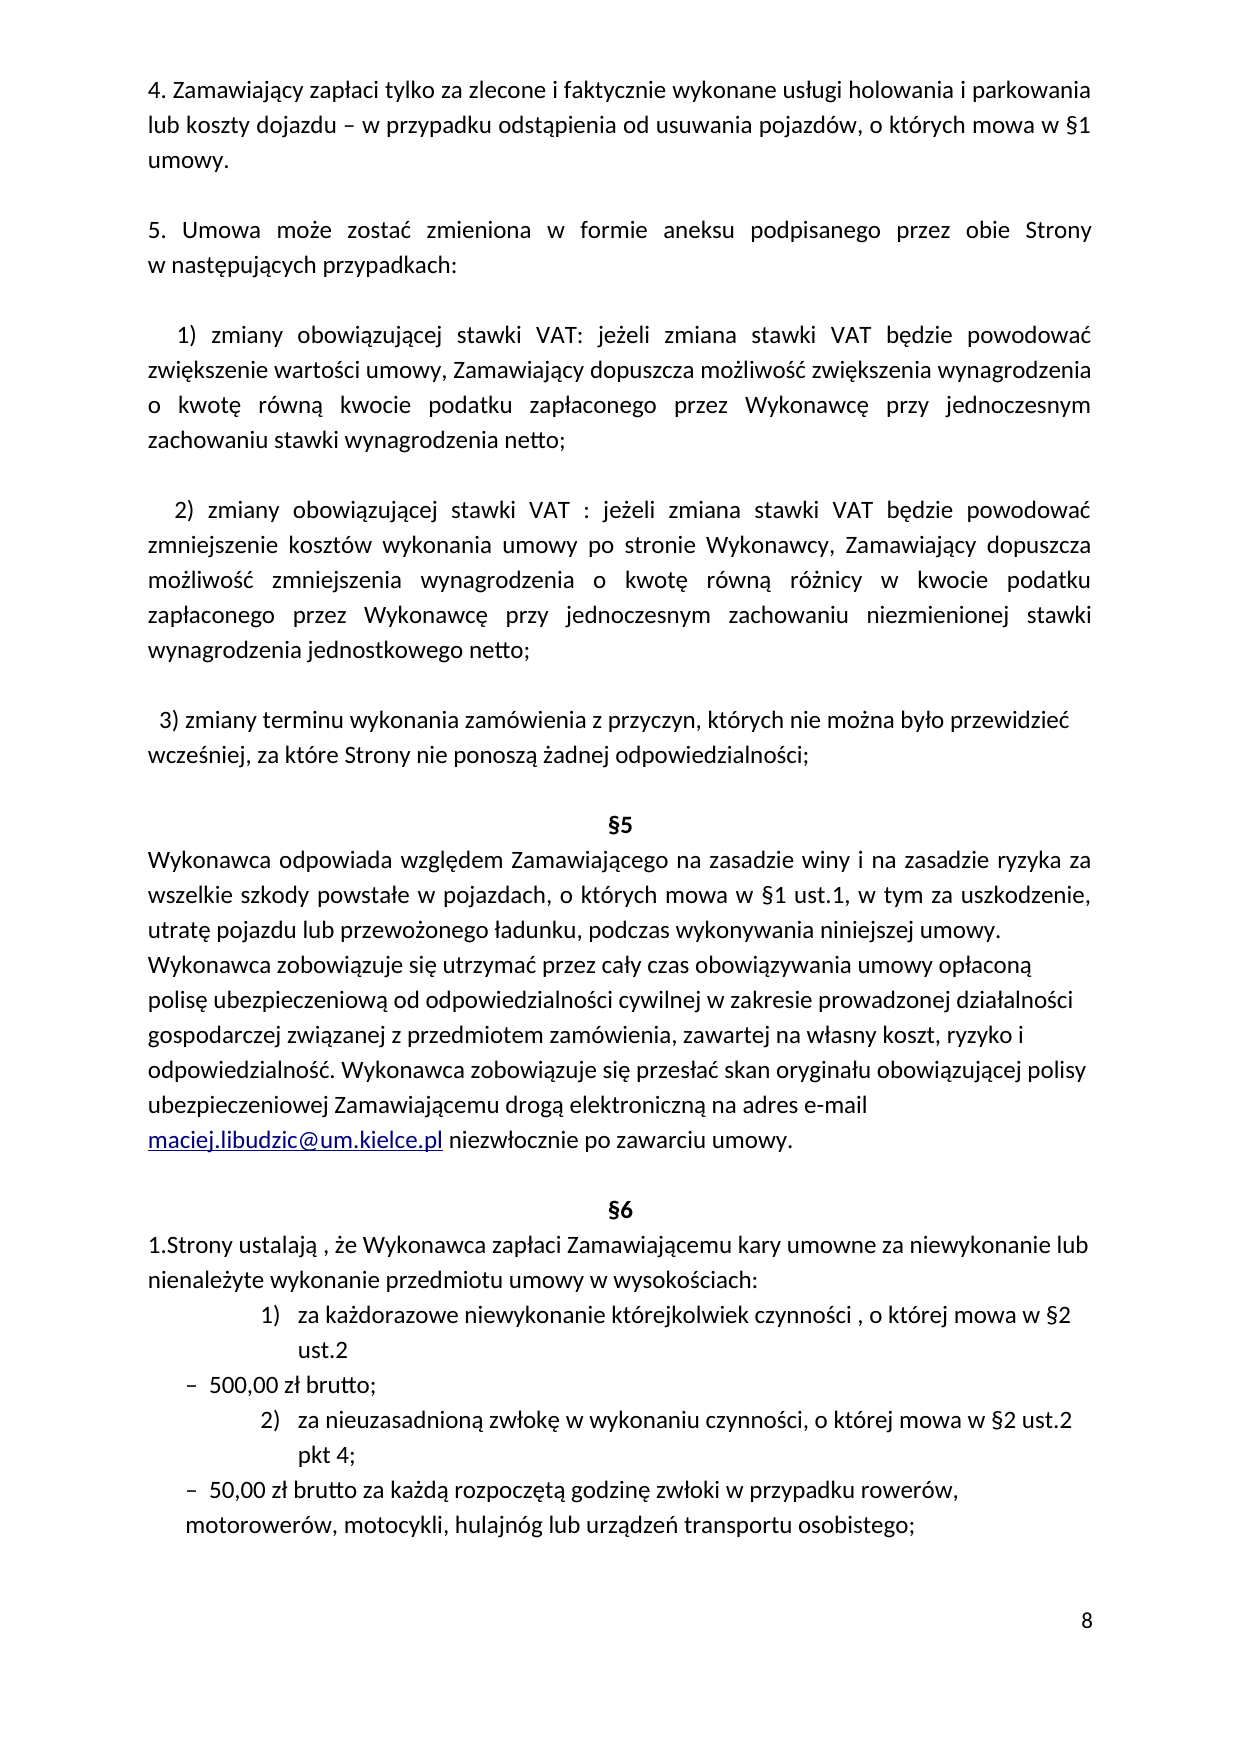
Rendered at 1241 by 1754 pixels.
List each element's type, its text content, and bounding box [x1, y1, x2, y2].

text – 50,00 zł brutto za każdą rozpoczętą godzinę zwłoki w przypadku rowerów, motorowerów, motocykli, hulajnóg lub urządzeń transportu osobistego; [185, 1474, 1093, 1539]
text Wykonawca odpowiada względem Zamawiającego na zasadzie winy i na zasadzie ryzyka za wszelkie szkody powstałe w pojazdach, o których mowa w §1 ust.1, w tym za uszkodzenie, utratę pojazdu lub przewożonego ładunku, podczas wykonywania niniejszej umowy. [148, 844, 1093, 944]
text §5 [148, 809, 1093, 839]
text – 500,00 zł brutto; [185, 1369, 1093, 1399]
text Wykonawca zobowiązuje się utrzymać przez cały czas obowiązywania umowy opłaconą polisę ubezpieczeniową od odpowiedzialności cywilnej w zakresie prowadzonej działalności gospodarczej związanej z przedmiotem zamówienia, zawartej na własny koszt, ryzyko i odpowiedzialność. Wykonawca zobowiązuje się przesłać skan oryginału obowiązującej polisy ubezpieczeniowej Zamawiającemu drogą elektroniczną na adres e-mail maciej.libudzic@um.kielce.pl niezwłocznie po zawarciu umowy. [148, 949, 1093, 1154]
text 4. Zamawiający zapłaci tylko za zlecone i faktycznie wykonane usługi holowania i parkowania lub koszty dojazdu – w przypadku odstąpienia od usuwania pojazdów, o których mowa w §1 umowy. [148, 74, 1093, 174]
list za nieuzasadnioną zwłokę w wykonaniu czynności, o której mowa w §2 ust.2 pkt 4; [260, 1404, 1093, 1469]
text 5. Umowa może zostać zmieniona w formie aneksu podpisanego przez obie Strony w następujących przypadkach: [148, 214, 1093, 279]
text 3) zmiany terminu wykonania zamówienia z przyczyn, których nie można było przewidzieć wcześniej, za które Strony nie ponoszą żadnej odpowiedzialności; [148, 704, 1093, 769]
text 1.Strony ustalają , że Wykonawca zapłaci Zamawiającemu kary umowne za niewykonanie lub nienależyte wykonanie przedmiotu umowy w wysokościach: [148, 1229, 1093, 1294]
text 2) zmiany obowiązującej stawki VAT : jeżeli zmiana stawki VAT będzie powodować zmniejszenie kosztów wykonania umowy po stronie Wykonawcy, Zamawiający dopuszcza możliwość zmniejszenia wynagrodzenia o kwotę równą różnicy w kwocie podatku zapłaconego przez Wykonawcę przy jednoczesnym zachowaniu niezmienionej stawki wynagrodzenia jednostkowego netto; [148, 494, 1093, 664]
list za każdorazowe niewykonanie którejkolwiek czynności , o której mowa w §2 ust.2 [260, 1299, 1093, 1364]
text 1) zmiany obowiązującej stawki VAT: jeżeli zmiana stawki VAT będzie powodować zwiększenie wartości umowy, Zamawiający dopuszcza możliwość zwiększenia wynagrodzenia o kwotę równą kwocie podatku zapłaconego przez Wykonawcę przy jednoczesnym zachowaniu stawki wynagrodzenia netto; [148, 319, 1093, 454]
text §6 [148, 1194, 1093, 1224]
